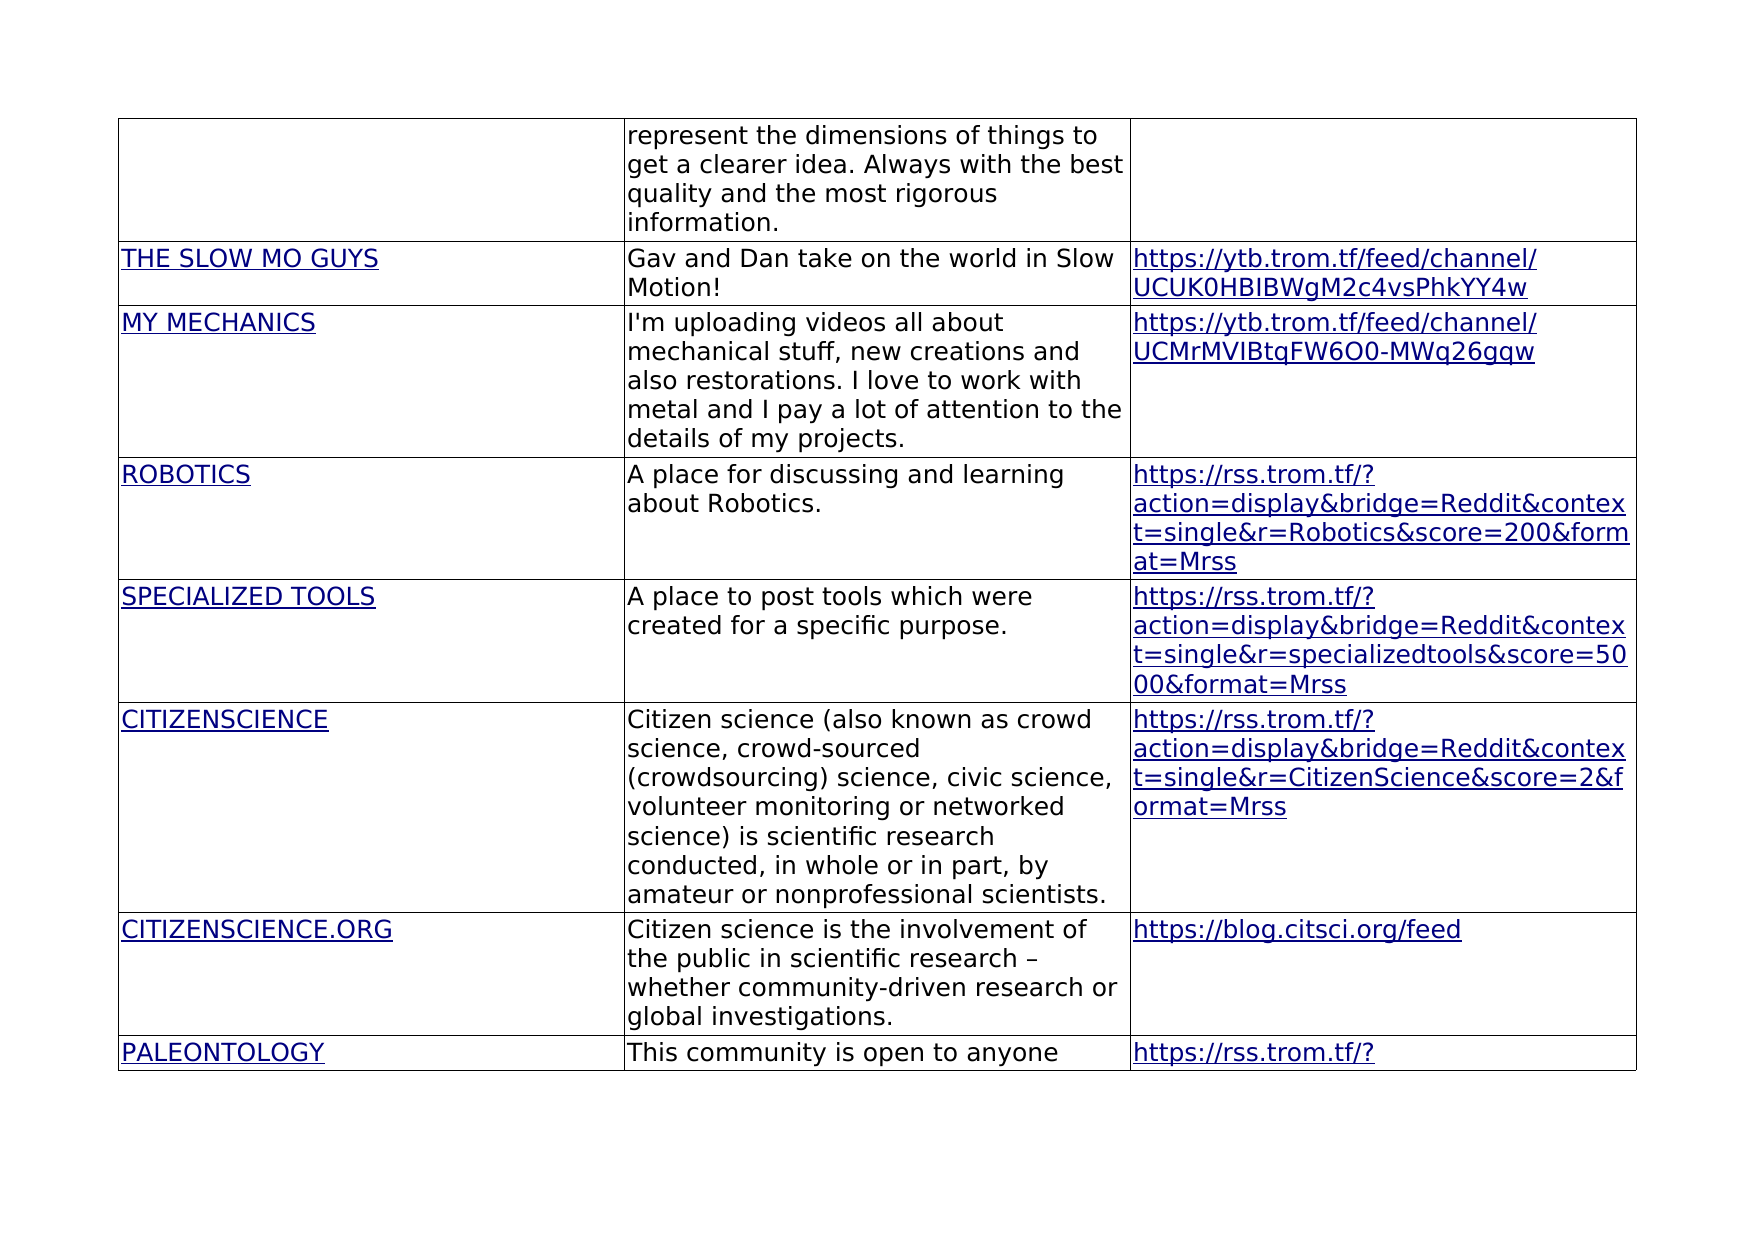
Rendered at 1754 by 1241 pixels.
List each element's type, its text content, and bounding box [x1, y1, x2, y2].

table_cell Citizen science (also known as crowd science, crowd-sourced (crowdsourcing) science, civic science, volunteer monitoring or networked science) is scientific research conducted, in whole or in part, by amateur or nonprofessional scientists. [625, 703, 1130, 912]
table_cell https://ytb.trom.tf/feed/channel/UCMrMVIBtqFW6O0-MWq26gqw [1131, 306, 1636, 457]
table_cell This community is open to anyone [625, 1036, 1130, 1070]
table_cell CITIZENSCIENCE.ORG [119, 913, 624, 1035]
table_cell [1131, 119, 1636, 241]
table_cell https://rss.trom.tf/?action=display&bridge=Reddit&context=single&r=CitizenScience&score=2&format=Mrss [1131, 703, 1636, 912]
table_cell represent the dimensions of things to get a clearer idea. Always with the best quality and the most rigorous information. [625, 119, 1130, 241]
table_cell MY MECHANICS [119, 306, 624, 457]
table_cell CITIZENSCIENCE [119, 703, 624, 912]
table_cell Citizen science is the involvement of the public in scientific research – whether community-driven research or global investigations. [625, 913, 1130, 1035]
table_cell https://rss.trom.tf/?action=display&bridge=Reddit&context=single&r=Robotics&score=200&format=Mrss [1131, 458, 1636, 579]
table_cell Gav and Dan take on the world in Slow Motion! [625, 242, 1130, 305]
table_cell A place to post tools which were created for a specific purpose. [625, 580, 1130, 702]
table_cell ROBOTICS [119, 458, 624, 579]
table_cell THE SLOW MO GUYS [119, 242, 624, 305]
table_cell I'm uploading videos all about mechanical stuff, new creations and also restorations. I love to work with metal and I pay a lot of attention to the details of my projects. [625, 306, 1130, 457]
table_cell https://rss.trom.tf/?action=display&bridge=Reddit&context=single&r=specializedtools&score=5000&format=Mrss [1131, 580, 1636, 702]
table_cell SPECIALIZED TOOLS [119, 580, 624, 702]
table_cell https://ytb.trom.tf/feed/channel/UCUK0HBIBWgM2c4vsPhkYY4w [1131, 242, 1636, 305]
table_cell [119, 119, 624, 241]
table_cell https://rss.trom.tf/? [1131, 1036, 1636, 1070]
table_cell https://blog.citsci.org/feed [1131, 913, 1636, 1035]
table_cell A place for discussing and learning about Robotics. [625, 458, 1130, 579]
table_cell PALEONTOLOGY [119, 1036, 624, 1070]
